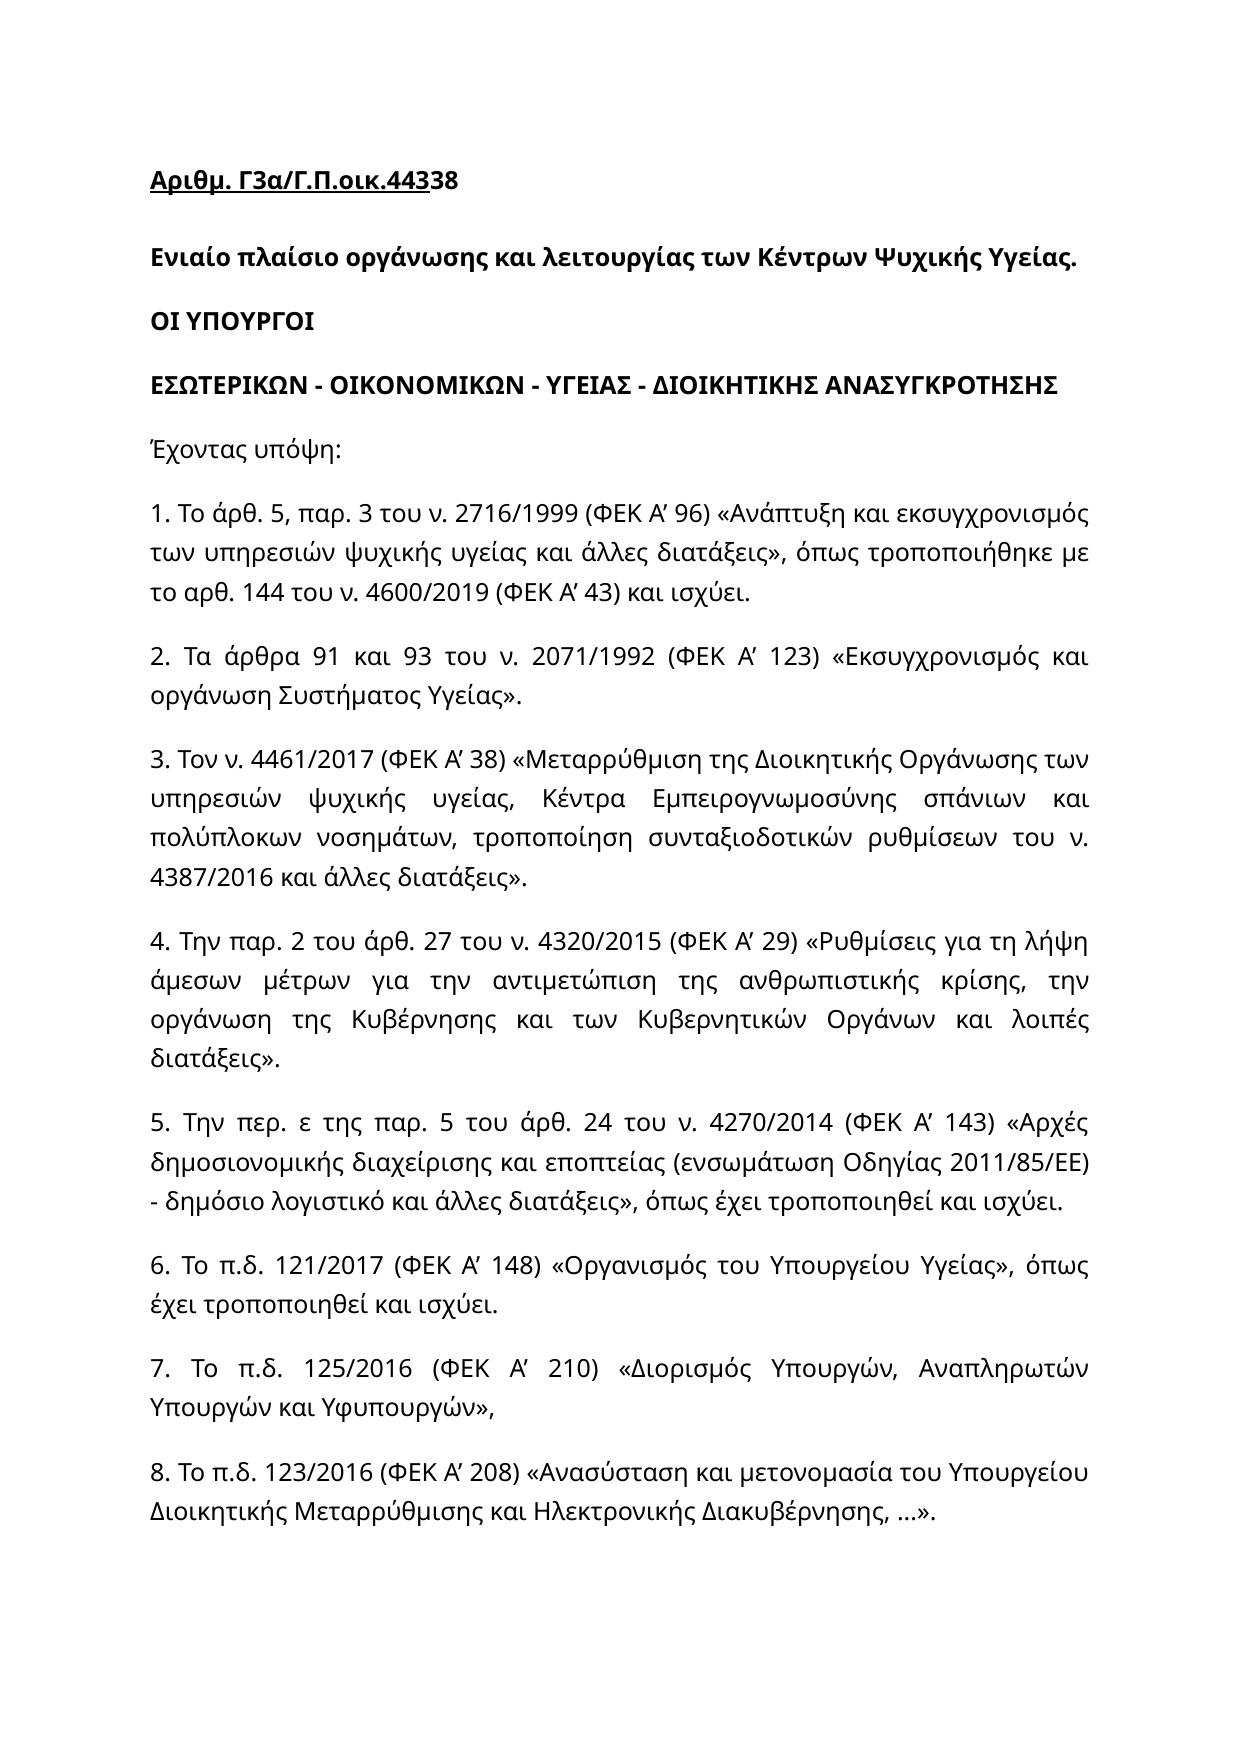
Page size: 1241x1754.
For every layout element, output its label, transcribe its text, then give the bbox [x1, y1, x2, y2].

text ΟΙ ΥΠΟΥΡΓΟΙ [150, 303, 1090, 337]
text 8. Το π.δ. 123/2016 (ΦΕΚ Α’ 208) «Ανασύσταση και μετονομασία του Υπουργείου Διοικητικής Μεταρρύθμισης και Ηλεκτρονικής Διακυβέρνησης, ...». [150, 1454, 1090, 1527]
text ΕΣΩΤΕΡΙΚΩΝ - ΟΙΚΟΝΟΜΙΚΩΝ - ΥΓΕΙΑΣ - ΔΙΟΙΚΗΤΙΚΗΣ ΑΝΑΣΥΓΚΡΟΤΗΣΗΣ [150, 367, 1090, 402]
text 7. Το π.δ. 125/2016 (ΦΕΚ Α’ 210) «Διορισμός Υπουργών, Αναπληρωτών Υπουργών και Υφυπουργών», [150, 1351, 1090, 1424]
text 1. Το άρθ. 5, παρ. 3 του ν. 2716/1999 (ΦΕΚ Α’ 96) «Ανάπτυξη και εκσυγχρονισμός των υπηρεσιών ψυχικής υγείας και άλλες διατάξεις», όπως τροποποιήθηκε με το αρθ. 144 του ν. 4600/2019 (ΦΕΚ Α’ 43) και ισχύει. [150, 496, 1090, 608]
text Ενιαίο πλαίσιο οργάνωσης και λειτουργίας των Κέντρων Ψυχικής Υγείας. [150, 239, 1090, 273]
text 4. Την παρ. 2 του άρθ. 27 του ν. 4320/2015 (ΦΕΚ Α’ 29) «Ρυθμίσεις για τη λήψη άμεσων μέτρων για την αντιμετώπιση της ανθρωπιστικής κρίσης, την οργάνωση της Κυβέρνησης και των Κυβερνητικών Οργάνων και λοιπές διατάξεις». [150, 923, 1090, 1075]
text 6. Το π.δ. 121/2017 (ΦΕΚ Α’ 148) «Οργανισμός του Υπουργείου Υγείας», όπως έχει τροποποιηθεί και ισχύει. [150, 1247, 1090, 1321]
title Αριθμ. Γ3α/Γ.Π.οικ.44338 [150, 162, 1090, 197]
text 5. Την περ. ε της παρ. 5 του άρθ. 24 του ν. 4270/2014 (ΦΕΚ Α’ 143) «Αρχές δημοσιονομικής διαχείρισης και εποπτείας (ενσωμάτωση Οδηγίας 2011/85/ΕΕ) - δημόσιο λογιστικό και άλλες διατάξεις», όπως έχει τροποποιηθεί και ισχύει. [150, 1105, 1090, 1217]
text 3. Τον ν. 4461/2017 (ΦΕΚ Α’ 38) «Μεταρρύθμιση της Διοικητικής Οργάνωσης των υπηρεσιών ψυχικής υγείας, Κέντρα Εμπειρογνωμοσύνης σπάνιων και πολύπλοκων νοσημάτων, τροποποίηση συνταξιοδοτικών ρυθμίσεων του ν. 4387/2016 και άλλες διατάξεις». [150, 742, 1090, 893]
text Έχοντας υπόψη: [150, 432, 1090, 466]
text 2. Τα άρθρα 91 και 93 του ν. 2071/1992 (ΦΕΚ Α’ 123) «Εκσυγχρονισμός και οργάνωση Συστήματος Υγείας». [150, 638, 1090, 712]
